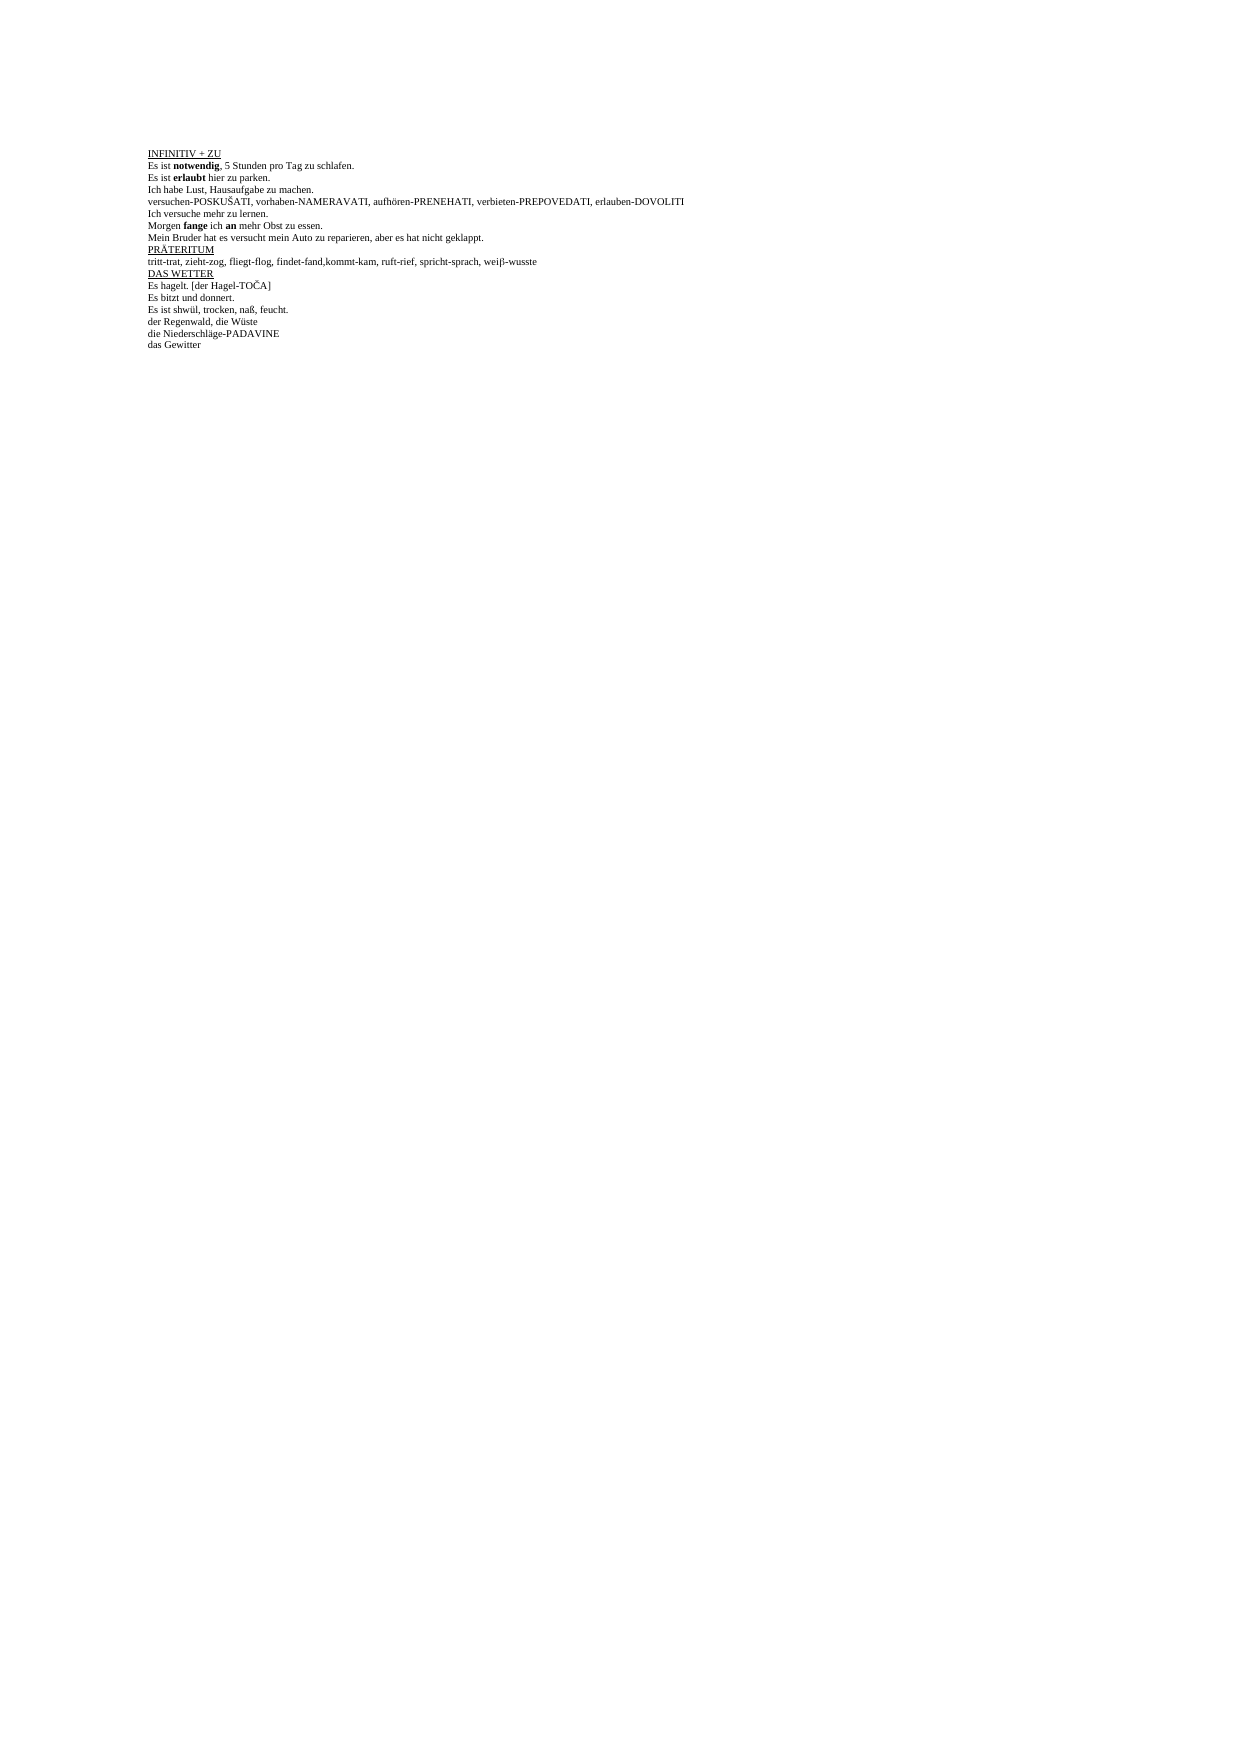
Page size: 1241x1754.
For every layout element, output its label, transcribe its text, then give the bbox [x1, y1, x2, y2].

text Es hagelt. [der Hagel-TOČA] [148, 279, 1093, 291]
text Mein Bruder hat es versucht mein Auto zu reparieren, aber es hat nicht geklappt. [148, 231, 1093, 243]
text der Regenwald, die Wüste [148, 315, 1093, 327]
text versuchen-POSKUŠATI, vorhaben-NAMERAVATI, aufhören-PRENEHATI, verbieten-PREPOVEDATI, erlauben-DOVOLITI [148, 196, 1093, 207]
text Es ist notwendig, 5 Stunden pro Tag zu schlafen. [148, 159, 1093, 172]
text Es bitzt und donnert. [148, 291, 1093, 303]
text Es ist shwül, trocken, naß, feucht. [148, 303, 1093, 315]
text Ich habe Lust, Hausaufgabe zu machen. [148, 183, 1093, 196]
text DAS WETTER [148, 267, 1093, 279]
text das Gewitter [148, 339, 1093, 351]
text Ich versuche mehr zu lernen. [148, 207, 1093, 219]
text tritt-trat, zieht-zog, fliegt-flog, findet-fand,kommt-kam, ruft-rief, spricht-sprach, wei-wusste [148, 255, 1093, 267]
text Morgen fange ich an mehr Obst zu essen. [148, 219, 1093, 231]
text INFINITIV + ZU [148, 148, 1093, 159]
text PRÄTERITUM [148, 243, 1093, 255]
text die Niederschläge-PADAVINE [148, 327, 1093, 339]
text Es ist erlaubt hier zu parken. [148, 172, 1093, 183]
